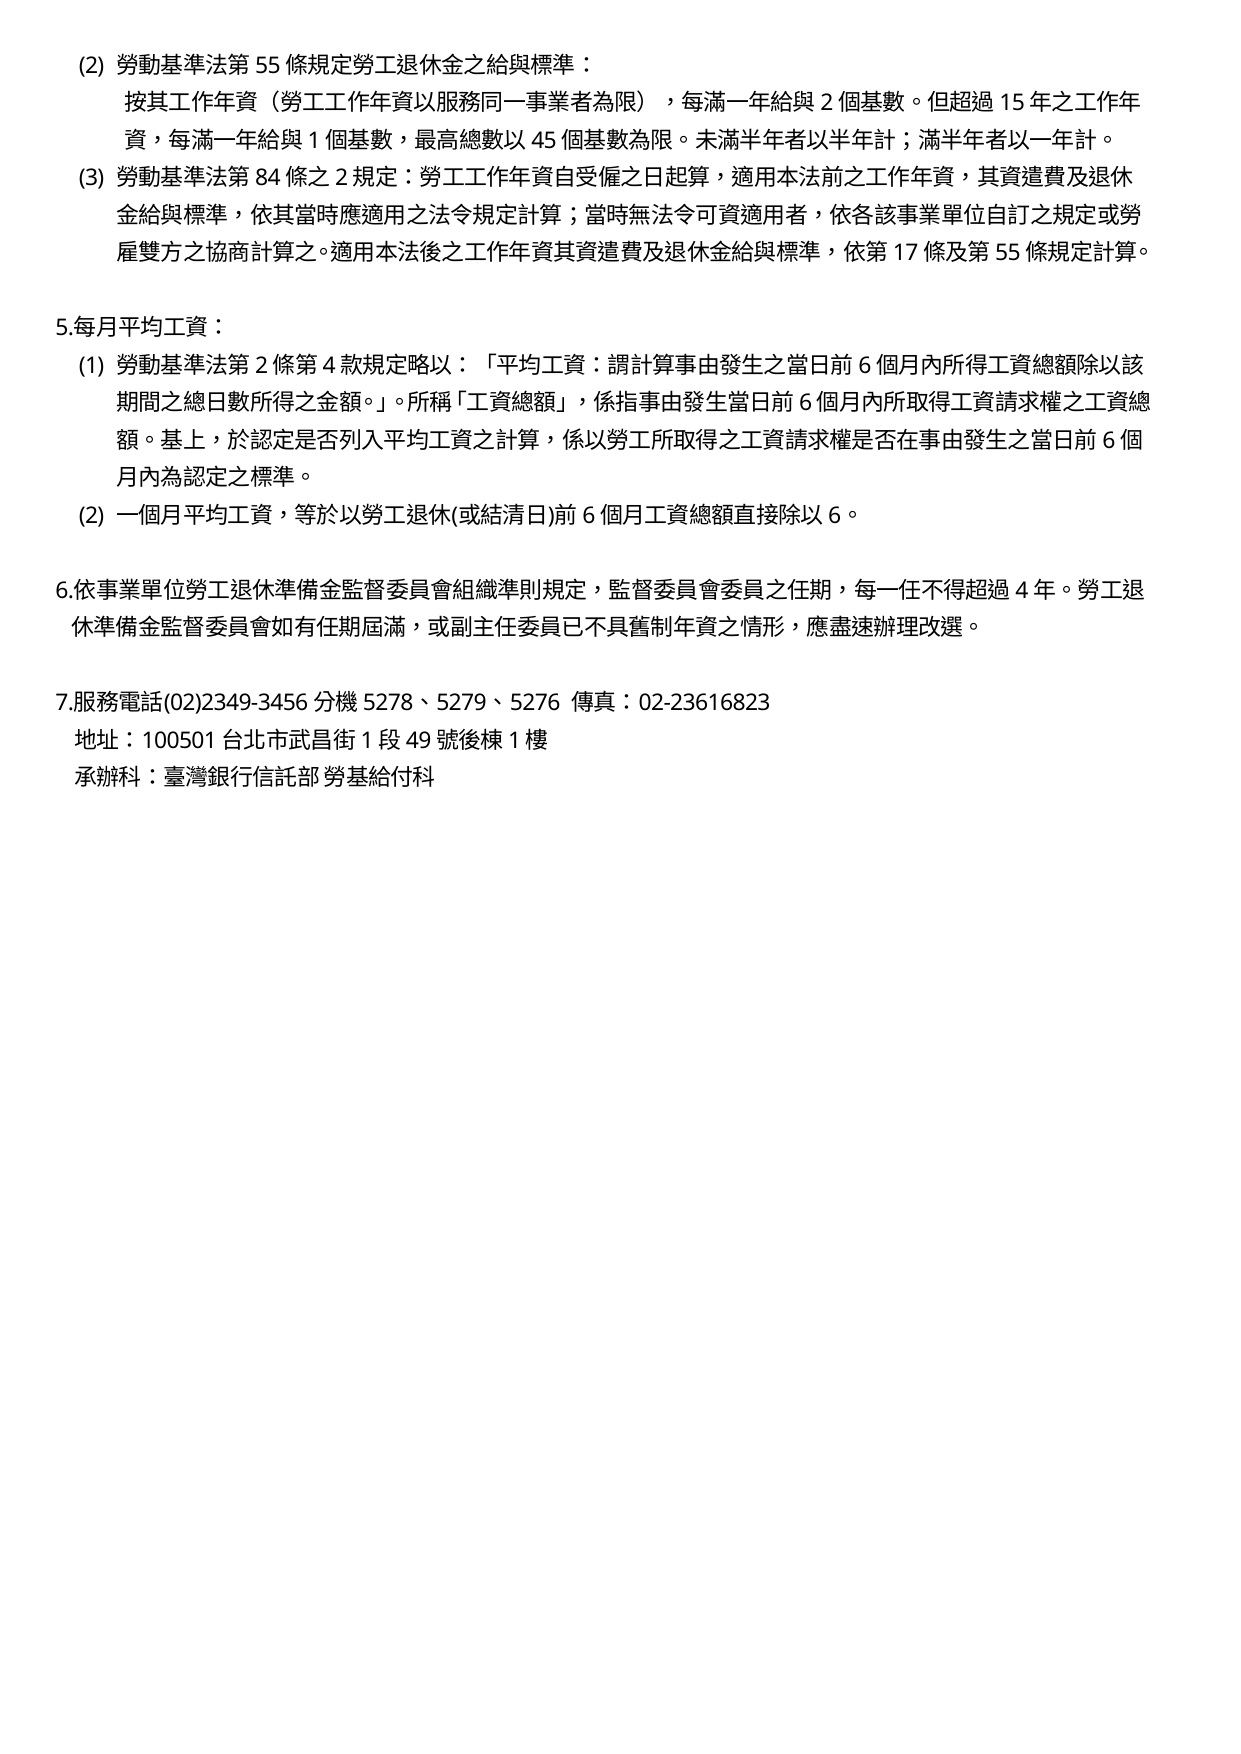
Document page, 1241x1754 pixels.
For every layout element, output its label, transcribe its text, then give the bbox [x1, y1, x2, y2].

list 勞動基準法第55條規定勞工退休金之給與標準： [78, 44, 1152, 82]
text 地址：100501台北市武昌街1段49號後棟1樓 [74, 719, 1152, 757]
text 7.服務電話(02)2349-3456分機5278、5279、5276 傳真：02-23616823 [55, 682, 1152, 719]
list 勞動基準法第84條之2規定：勞工工作年資自受僱之日起算，適用本法前之工作年資，其資遣費及退休金給與標準，依其當時應適用之法令規定計算；當時無法令可資適用者，依各該事業單位自訂之規定或勞雇雙方之協商計算之。適用本法後之工作年資其資遣費及退休金給與標準，依第17條及第55條規定計算。 [78, 157, 1152, 269]
text 5.每月平均工資： [55, 307, 1152, 344]
list 一個月平均工資，等於以勞工退休(或結清日)前6個月工資總額直接除以6。 [78, 494, 1152, 532]
text 按其工作年資（勞工工作年資以服務同一事業者為限），每滿一年給與2個基數。但超過15年之工作年資，每滿一年給與1個基數，最高總數以45個基數為限。未滿半年者以半年計；滿半年者以一年計。 [124, 82, 1152, 157]
list 勞動基準法第2條第4款規定略以：「平均工資：謂計算事由發生之當日前6個月內所得工資總額除以該期間之總日數所得之金額。」。所稱「工資總額」，係指事由發生當日前6個月內所取得工資請求權之工資總額。基上，於認定是否列入平均工資之計算，係以勞工所取得之工資請求權是否在事由發生之當日前6個月內為認定之標準。 [78, 344, 1152, 494]
text 6.依事業單位勞工退休準備金監督委員會組織準則規定，監督委員會委員之任期，每一任不得超過4年。勞工退休準備金監督委員會如有任期屆滿，或副主任委員已不具舊制年資之情形，應盡速辦理改選。 [55, 569, 1152, 644]
text 承辦科：臺灣銀行信託部 勞基給付科 [74, 757, 1152, 794]
